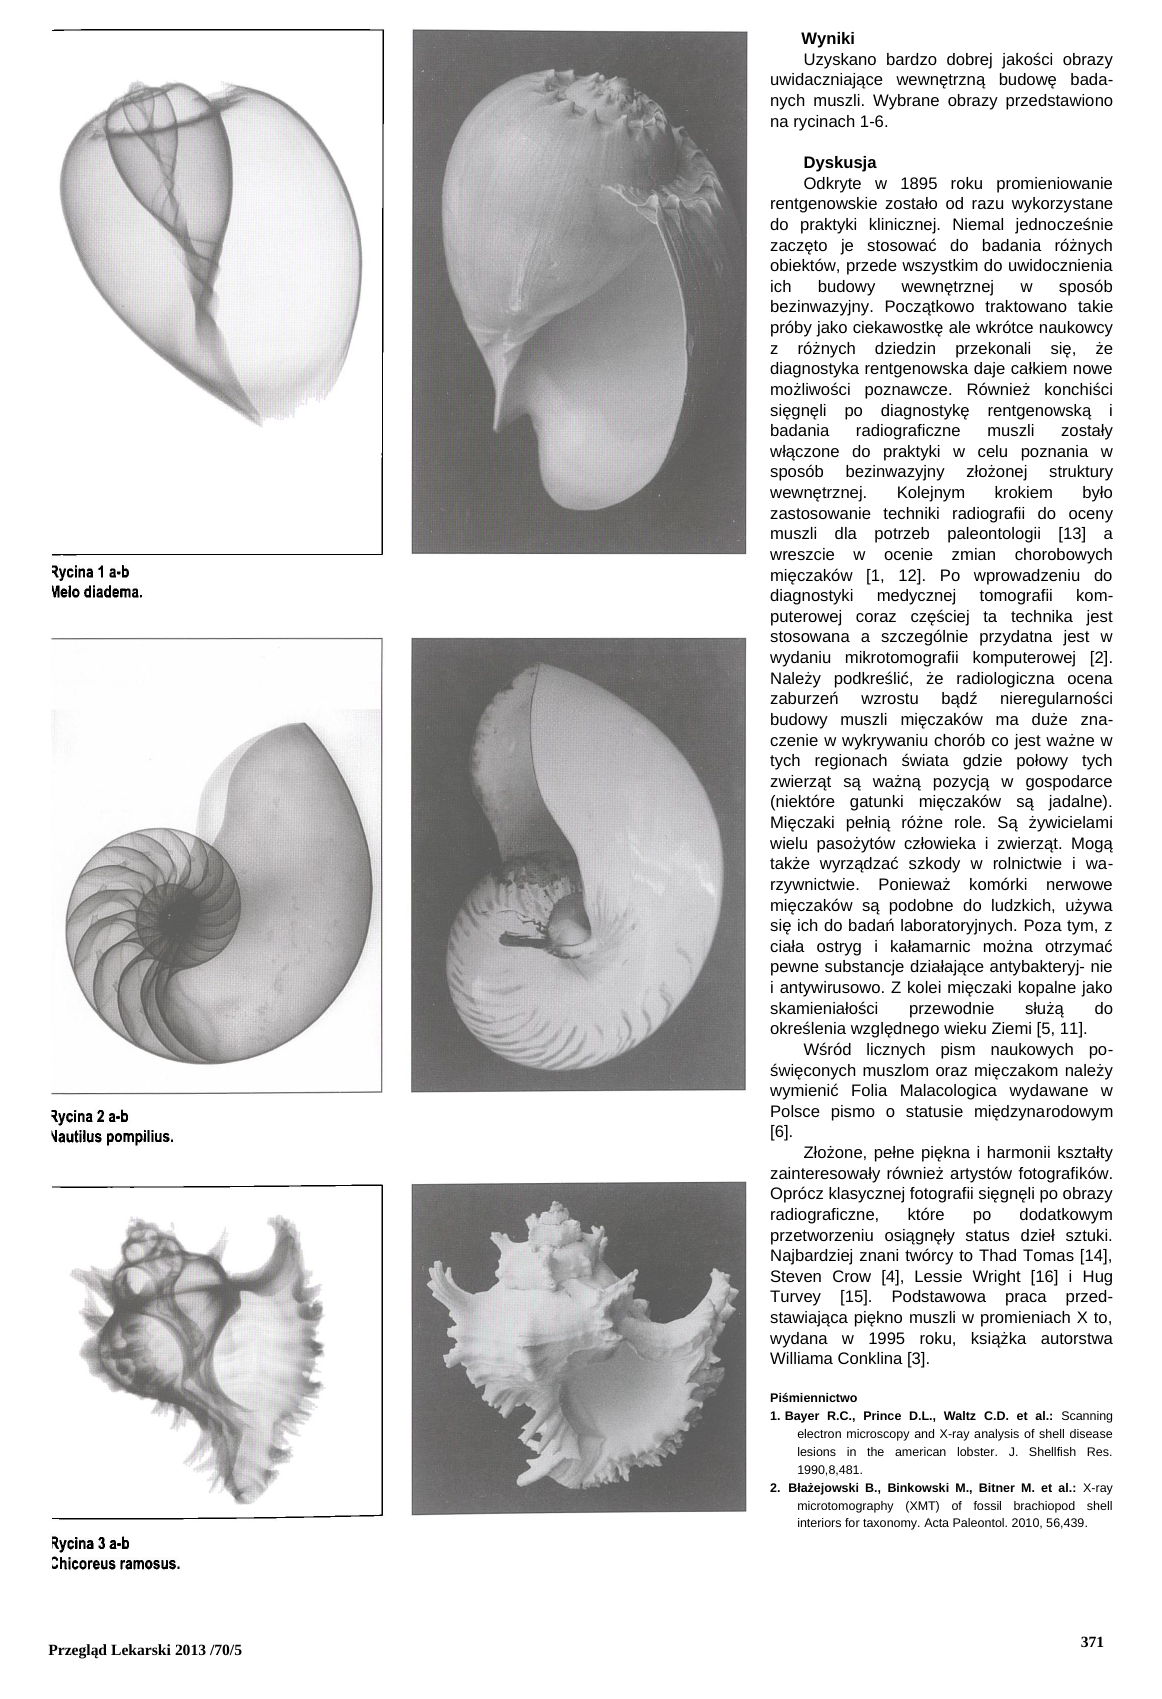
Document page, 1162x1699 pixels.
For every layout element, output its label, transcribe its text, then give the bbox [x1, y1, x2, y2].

list Bayer R.C., Prince D.L., Waltz C.D. et al.: Scanning electron microscopy and X-ray analysis of shell disease lesions in the american lobster. J. Shellfish Res. 1990,8,481. [770, 1408, 1113, 1477]
text Odkryte w 1895 roku promieniowanie rentgenowskie zostało od razu wykorzy­stane do praktyki klinicznej. Niemal jedno­cześnie zaczęto je stosować do badania różnych obiektów, przede wszystkim do uwidocznienia ich budowy wewnętrznej w sposób bezinwazyjny. Początkowo trak­towano takie próby jako ciekawostkę ale wkrótce naukowcy z różnych dziedzin prze­konali się, że diagnostyka rentgenowska daje całkiem nowe możliwości poznawcze. Również konchiści sięgnęli po diagnostykę rentgenowską i badania radiograficzne muszli zostały włączone do praktyki w celu poznania w sposób bezinwazyjny złożonej struktury wewnętrznej. Kolejnym krokiem było zastosowanie techniki radiografii do oceny muszli dla potrzeb paleontologii [13] a wreszcie w ocenie zmian chorobowych mięczaków [1, 12]. Po wprowadzeniu do diagnostyki medycznej tomografii kom­puterowej coraz częściej ta technika jest stosowana a szczególnie przydatna jest w wydaniu mikrotomografii komputerowej [2]. Należy podkreślić, że radiologiczna ocena zaburzeń wzrostu bądź nieregularności budowy muszli mięczaków ma duże zna­czenie w wykrywaniu chorób co jest ważne w tych regionach świata gdzie połowy tych zwierząt są ważną pozycją w gospodarce (niektóre gatunki mięczaków są jadalne). Mięczaki pełnią różne role. Są żywicielami wielu pasożytów człowieka i zwierząt. Mogą także wyrządzać szkody w rolnictwie i wa­rzywnictwie. Ponieważ komórki nerwowe mięczaków są podobne do ludzkich, używa się ich do badań laboratoryjnych. Poza tym, z ciała ostryg i kałamarnic można otrzymać pewne substancje działające antybakteryj- nie i antywirusowo. Z kolei mięczaki kopalne jako skamieniałości przewodnie służą do określenia względnego wieku Ziemi [5, 11]. [770, 173, 1113, 1038]
list Błażejowski B., Binkowski M., Bitner M. et al.: X-ray microtomography (XMT) of fossil brachiopod shell interiors for taxonomy. Acta Paleontol. 2010, 56,439. [770, 1480, 1113, 1530]
text Dyskusja [770, 153, 1113, 172]
picture [41, 1180, 748, 1571]
text Złożone, pełne piękna i harmonii kształty zainteresowały również artystów fotografi­ków. Oprócz klasycznej fotografii sięgnęli po obrazy radiograficzne, które po dodatkowym przetworzeniu osiągnęły status dzieł sztuki. Najbardziej znani twórcy to Thad Tomas [14], Steven Crow [4], Lessie Wright [16] i Hug Turvey [15]. Podstawowa praca przed­stawiająca piękno muszli w promieniach X to, wydana w 1995 roku, książka autorstwa Williama Conklina [3]. [770, 1143, 1113, 1368]
text Wyniki [770, 29, 1113, 48]
picture [41, 28, 749, 612]
text Wśród licznych pism naukowych po­święconych muszlom oraz mięczakom należy wymienić Folia Malacologica wyda­wane w Polsce pismo o statusie międzyna­rodowym [6]. [770, 1040, 1113, 1141]
text Piśmiennictwo [770, 1391, 1113, 1405]
text 371 [1081, 1633, 1109, 1651]
text Przegląd Lekarski 2013 /70/5 [48, 1641, 275, 1659]
picture [46, 636, 748, 1149]
text Uzyskano bardzo dobrej jakości obrazy uwidaczniające wewnętrzną budowę bada­nych muszli. Wybrane obrazy przedstawio­no na rycinach 1-6. [770, 49, 1113, 131]
